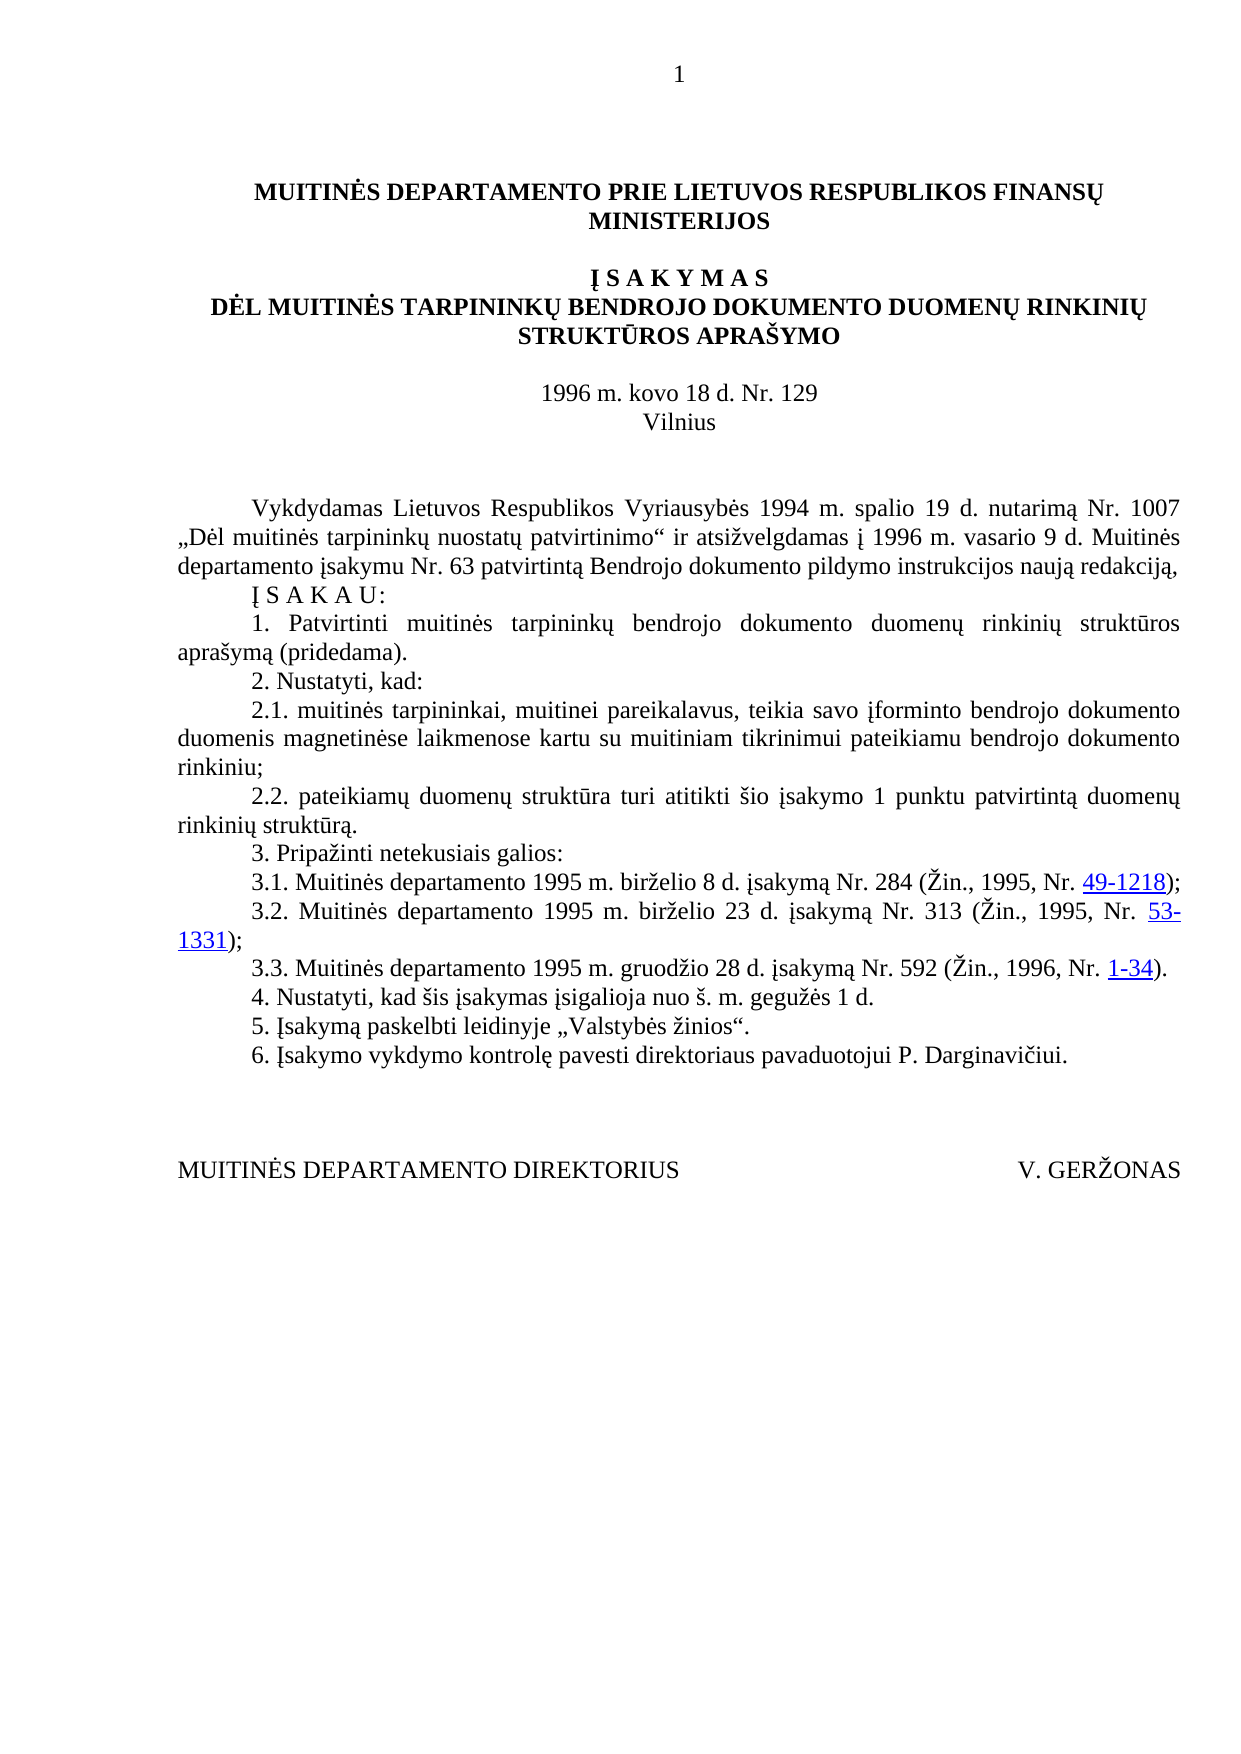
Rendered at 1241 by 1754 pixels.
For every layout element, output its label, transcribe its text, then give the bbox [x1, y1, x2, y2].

text 5. Įsakymą paskelbti leidinyje „Valstybės žinios“. [177, 1011, 1181, 1040]
text ĮSAKAU: [177, 580, 1181, 608]
text 6. Įsakymo vykdymo kontrolę pavesti direktoriaus pavaduotojui P. Darginavičiui. [177, 1040, 1181, 1068]
text 2. Nustatyti, kad: [177, 666, 1181, 695]
text 2.1. muitinės tarpininkai, muitinei pareikalavus, teikia savo įforminto bendrojo dokumento duomenis magnetinėse laikmenose kartu su muitiniam tikrinimui pateikiamu bendrojo dokumento rinkiniu; [177, 695, 1181, 781]
text 1996 m. kovo 18 d. Nr. 129 [177, 378, 1181, 407]
text 1. Patvirtinti muitinės tarpininkų bendrojo dokumento duomenų rinkinių struktūros aprašymą (pridedama). [177, 608, 1181, 666]
text Vykdydamas Lietuvos Respublikos Vyriausybės 1994 m. spalio 19 d. nutarimą Nr. 1007 „Dėl muitinės tarpininkų nuostatų patvirtinimo“ ir atsižvelgdamas į 1996 m. vasario 9 d. Muitinės departamento įsakymu Nr. 63 patvirtintą Bendrojo dokumento pildymo instrukcijos naują redakciją, [177, 493, 1181, 580]
text 4. Nustatyti, kad šis įsakymas įsigalioja nuo š. m. gegužės 1 d. [177, 982, 1181, 1011]
text Į S A K Y M A S [177, 263, 1181, 292]
text MUITINĖS DEPARTAMENTO PRIE LIETUVOS RESPUBLIKOS FINANSŲ MINISTERIJOS [177, 177, 1181, 235]
text 2.2. pateikiamų duomenų struktūra turi atitikti šio įsakymo 1 punktu patvirtintą duomenų rinkinių struktūrą. [177, 781, 1181, 838]
text MUITINĖS DEPARTAMENTO DIREKTORIUS V. GERŽONAS [177, 1155, 1181, 1183]
text DĖL MUITINĖS TARPININKŲ BENDROJO DOKUMENTO DUOMENŲ RINKINIŲ STRUKTŪROS APRAŠYMO [177, 292, 1181, 350]
text 3. Pripažinti netekusiais galios: [177, 838, 1181, 867]
text 3.2. Muitinės departamento 1995 m. birželio 23 d. įsakymą Nr. 313 (Žin., 1995, Nr. 53-1331); [177, 896, 1181, 953]
text Vilnius [177, 407, 1181, 436]
text 3.1. Muitinės departamento 1995 m. birželio 8 d. įsakymą Nr. 284 (Žin., 1995, Nr. 49-1218); [177, 867, 1181, 896]
text 3.3. Muitinės departamento 1995 m. gruodžio 28 d. įsakymą Nr. 592 (Žin., 1996, Nr. 1-34). [177, 953, 1181, 982]
